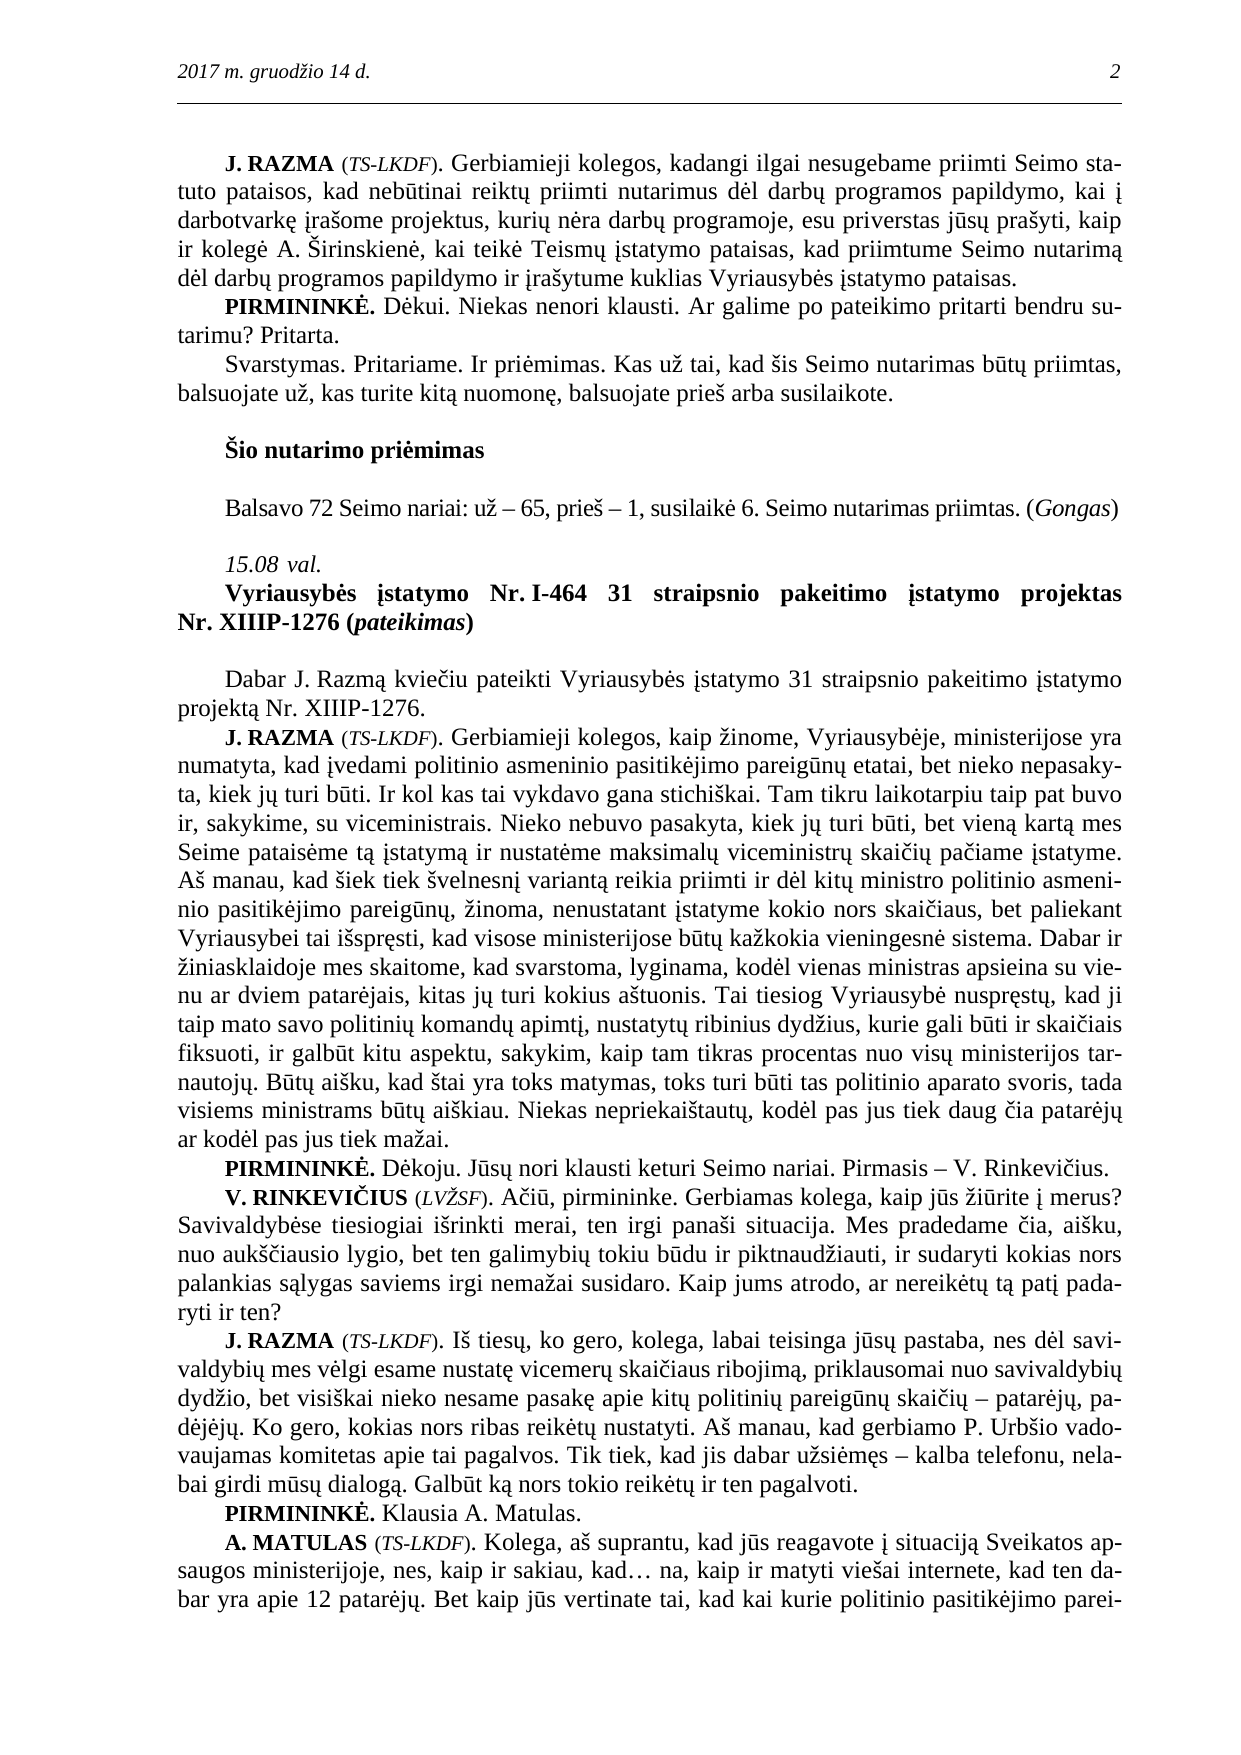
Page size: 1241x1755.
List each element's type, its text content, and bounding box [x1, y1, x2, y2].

text 15.08 val. [224, 550, 1122, 578]
text PIRMININKĖ. Dė­ko­ju. Jū­sų no­ri klaus­ti ke­tu­ri Sei­mo na­riai. Pir­ma­sis – V. Rin­ke­vi­čius. [177, 1153, 1122, 1182]
text J. RAZMA (TS-LKDF). Ger­bia­mie­ji ko­le­gos, ka­dan­gi il­gai ne­su­ge­ba­me pri­im­ti Sei­mo sta­tu­to pa­tai­sos, kad ne­bū­ti­nai reik­tų pri­im­ti nu­ta­ri­mus dėl dar­bų pro­gra­mos pa­pil­dy­mo, kai į dar­bo­tvarkę įra­šo­me pro­jek­tus, ku­rių nė­ra dar­bų pro­gra­mo­je, esu pri­vers­tas jū­sų pra­šy­ti, kaip ir ko­le­gė A. Ši­rins­kie­nė, kai tei­kė Teis­mų įsta­ty­mo pa­tai­sas, kad pri­im­tu­me Sei­mo nu­ta­ri­mą dėl dar­bų pro­gra­mos pa­pil­dy­mo ir įra­šy­tu­me kuk­lias Vy­riau­sy­bės įsta­ty­mo pa­tai­sas. [177, 148, 1122, 291]
text PIRMININKĖ. Dė­kui. Nie­kas ne­no­ri klaus­ti. Ar ga­li­me po pa­tei­ki­mo pri­tar­ti ben­dru su­ta­ri­mu? Pri­tar­ta. [177, 291, 1122, 349]
text Svars­ty­mas. Pri­ta­ria­me. Ir pri­ėmi­mas. Kas už tai, kad šis Sei­mo nu­ta­ri­mas bū­tų pri­im­tas, bal­suo­ja­te už, kas tu­ri­te ki­tą nuo­mo­nę, bal­suo­ja­te prieš ar­ba su­si­lai­ko­te. [177, 349, 1122, 406]
text J. RAZMA (TS-LKDF). Iš tie­sų, ko ge­ro, ko­le­ga, la­bai tei­sin­ga jū­sų pa­sta­ba, nes dėl sa­vi­val­dy­bių mes vėl­gi esa­me nu­sta­tę vi­ce­me­rų skai­čiaus ri­bo­ji­mą, pri­klau­so­mai nuo sa­vi­val­dy­bių dy­džio, bet vi­siš­kai nie­ko ne­sa­me pa­sa­kę apie ki­tų po­li­ti­nių pa­rei­gū­nų skai­čių – pa­ta­rė­jų, pa­dė­jė­jų. Ko ge­ro, ko­kias nors ri­bas rei­kė­tų nu­sta­ty­ti. Aš ma­nau, kad ger­bia­mo P. Urb­šio va­do­vau­ja­mas ko­mi­te­tas apie tai pa­gal­vos. Tik tiek, kad jis da­bar už­si­ė­męs – kal­ba te­le­fo­nu, ne­la­bai gir­di mū­sų dia­lo­gą. Gal­būt ką nors to­kio rei­kė­tų ir ten pa­gal­vo­ti. [177, 1325, 1122, 1498]
text Vy­riau­sy­bės įsta­ty­mo Nr. I-464 31 straips­nio pa­kei­ti­mo įsta­ty­mo pro­jek­tas Nr. XIIIP-1276 (pa­tei­ki­mas) [177, 578, 1122, 635]
text Šio nu­ta­ri­mo pri­ėmi­mas [177, 435, 1122, 464]
text V. RINKEVIČIUS (LVŽSF). Ačiū, pir­mi­nin­ke. Ger­bia­mas ko­le­ga, kaip jūs žiū­ri­te į me­rus? Sa­vi­val­dy­bė­se tie­sio­giai iš­rink­ti me­rai, ten ir­gi pa­na­ši si­tu­a­ci­ja. Mes pra­de­da­me čia, aiš­ku, nuo aukš­čiau­sio ly­gio, bet ten ga­li­my­bių to­kiu bū­du ir pik­tnau­džiau­ti, ir su­da­ry­ti ko­kias nors pa­lan­kias są­ly­gas sa­viems ir­gi ne­ma­žai su­si­da­ro. Kaip jums at­ro­do, ar ne­rei­kė­tų tą pa­tį pa­da­ry­ti ir ten? [177, 1182, 1122, 1325]
text A. MATULAS (TS-LKDF). Ko­le­ga, aš su­pran­tu, kad jūs re­a­ga­vo­te į si­tu­a­ci­ją Svei­ka­tos ap­sau­gos mi­nis­te­ri­jo­je, nes, kaip ir sa­kiau, kad… na, kaip ir ma­ty­ti vie­šai in­ter­ne­te, kad ten da­bar yra apie 12 pa­ta­rė­jų. Bet kaip jūs ver­ti­na­te tai, kad kai ku­rie po­li­ti­nio pa­si­ti­kė­ji­mo pa­rei­ [177, 1527, 1122, 1613]
text J. RAZMA (TS-LKDF). Ger­bia­mie­ji ko­le­gos, kaip ži­no­me, Vy­riau­sy­bė­je, mi­nis­te­ri­jo­se yra nu­ma­ty­ta, kad įve­da­mi po­li­ti­nio as­me­ni­nio pa­si­ti­kė­ji­mo pa­rei­gū­nų eta­tai, bet nie­ko ne­pa­sa­ky­ta, kiek jų tu­ri bū­ti. Ir kol kas tai vyk­da­vo ga­na sti­chiš­kai. Tam tik­ru lai­ko­tar­piu taip pat bu­vo ir, sa­ky­ki­me, su vi­ce­mi­nist­rais. Nie­ko ne­bu­vo pa­sa­ky­ta, kiek jų tu­ri bū­ti, bet vie­ną kar­tą mes Sei­me pa­tai­sė­me tą įsta­ty­mą ir nu­sta­tė­me mak­si­ma­lų vi­ce­mi­nist­rų skai­čių pa­čia­me įsta­ty­me. Aš ma­nau, kad šiek tiek švel­nes­nį va­rian­tą rei­kia pri­im­ti ir dėl ki­tų mi­nist­ro po­li­ti­nio as­me­ni­nio pa­si­ti­kė­ji­mo pa­rei­gū­nų, ži­no­ma, ne­nu­sta­tant įsta­ty­me ko­kio nors skai­čiaus, bet pa­lie­kant Vy­riau­sy­bei tai iš­spręs­ti, kad vi­so­se mi­nis­te­ri­jo­se bū­tų kaž­ko­kia vie­nin­ges­nė sis­te­ma. Da­bar ir ži­niask­lai­do­je mes skai­to­me, kad svars­to­ma, ly­gi­na­ma, ko­dėl vie­nas mi­nist­ras ap­si­ei­na su vie­nu ar dviem pa­ta­rė­jais, ki­tas jų tu­ri ko­kius aš­tuo­nis. Tai tie­siog Vy­riau­sy­bė nu­spręs­tų, kad ji taip ma­to sa­vo po­li­ti­nių ko­man­dų ap­im­tį, nu­sta­ty­tų ri­bi­nius dy­džius, ku­rie ga­li bū­ti ir skai­čiais fik­suo­ti, ir gal­būt ki­tu as­pek­tu, sa­ky­kim, kaip tam tik­ras pro­cen­tas nuo vi­sų mi­nis­te­ri­jos tar­nau­to­jų. Bū­tų aiš­ku, kad štai yra toks ma­ty­mas, toks tu­ri bū­ti tas po­li­ti­nio apa­ra­to svo­ris, ta­da vi­siems mi­nist­rams bū­tų aiš­kiau. Nie­kas ne­pri­ekaiš­tau­tų, ko­dėl pas jus tiek daug čia pa­ta­rė­jų ar ko­dėl pas jus tiek ma­žai. [177, 722, 1122, 1153]
text PIRMININKĖ. Klau­sia A. Ma­tu­las. [177, 1498, 1122, 1527]
text Da­bar J. Raz­mą kvie­čiu pa­teik­ti Vy­riau­sy­bės įsta­ty­mo 31 straips­nio pa­kei­ti­mo įsta­ty­mo pro­jek­tą Nr. XIIIP-1276. [177, 664, 1122, 722]
text Bal­sa­vo 72 Sei­mo na­riai: už – 65, prieš – 1, su­si­lai­kė 6. Sei­mo nu­ta­ri­mas pri­im­tas. (Gon­gas) [177, 493, 1122, 521]
